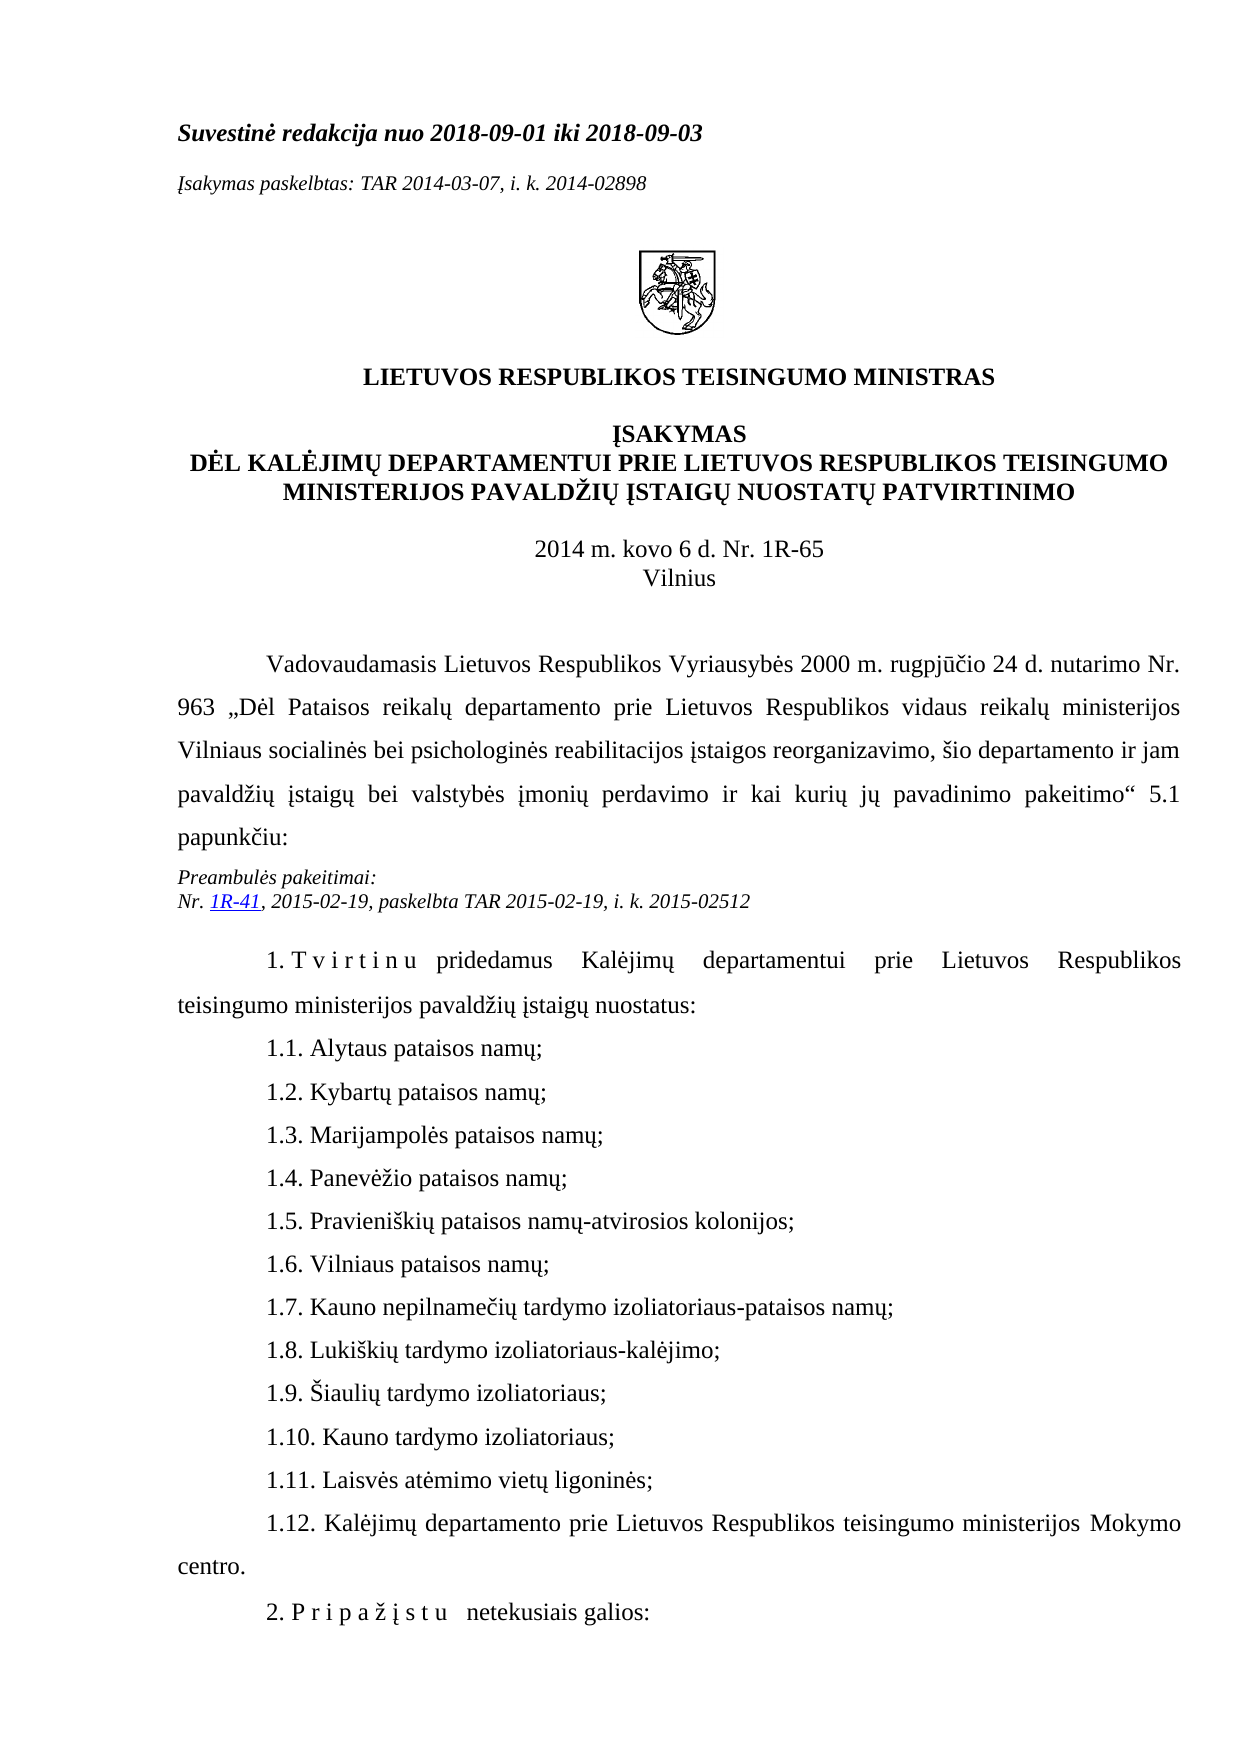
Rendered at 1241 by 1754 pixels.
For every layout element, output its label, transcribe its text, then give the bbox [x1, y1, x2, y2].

text 1.8. Lukiškių tardymo izoliatoriaus-kalėjimo; [177, 1335, 1181, 1364]
text Įsakymas paskelbtas: TAR 2014-03-07, i. k. 2014-02898 [177, 171, 1181, 195]
text 1.4. Panevėžio pataisos namų; [177, 1163, 1181, 1192]
text LIETUVOS RESPUBLIKOS TEISINGUMO MINISTRAS [177, 362, 1181, 391]
text 1.2. Kybartų pataisos namų; [177, 1077, 1181, 1105]
text DĖL KALĖJIMŲ DEPARTAMENTui PRIE LIETUVOS RESPUBLIKOS TEISINGUMO MINISTERIJOS pavaldžių įstaigų NUOSTATŲ PATVIRTINIMO [177, 448, 1181, 506]
text 1.3. Marijampolės pataisos namų; [177, 1120, 1181, 1148]
text 2014 m. kovo 6 d. Nr. 1R-65 [177, 534, 1181, 563]
text Suvestinė redakcija nuo 2018-09-01 iki 2018-09-03 [177, 118, 1181, 147]
text 1.9. Šiaulių tardymo izoliatoriaus; [177, 1378, 1181, 1407]
text 1.11. Laisvės atėmimo vietų ligoninės; [177, 1465, 1181, 1493]
text 1.7. Kauno nepilnamečių tardymo izoliatoriaus-pataisos namų; [177, 1292, 1181, 1321]
text 1. Tvirtinu pridedamus Kalėjimų departamentui prie Lietuvos Respublikos teisingumo ministerijos pavaldžių įstaigų nuostatus: [177, 942, 1181, 1019]
text 1.10. Kauno tardymo izoliatoriaus; [177, 1422, 1181, 1450]
text Vilnius [177, 563, 1181, 592]
text 1.6. Vilniaus pataisos namų; [177, 1249, 1181, 1278]
text 1.5. Pravieniškių pataisos namų-atvirosios kolonijos; [177, 1206, 1181, 1235]
text ĮSAKYMAS [177, 419, 1181, 448]
text Nr. 1R-41, 2015-02-19, paskelbta TAR 2015-02-19, i. k. 2015-02512 [177, 889, 1181, 913]
text 1.1. Alytaus pataisos namų; [177, 1033, 1181, 1062]
text 1.12. Kalėjimų departamento prie Lietuvos Respublikos teisingumo ministerijos Mokymo centro. [177, 1508, 1181, 1580]
text Preambulės pakeitimai: [177, 865, 1181, 889]
text Vadovaudamasis Lietuvos Respublikos Vyriausybės 2000 m. rugpjūčio 24 d. nutarimo Nr. 963 „Dėl Pataisos reikalų departamento prie Lietuvos Respublikos vidaus reikalų ministerijos Vilniaus socialinės bei psichologinės reabilitacijos įstaigos reorganizavimo, šio departamento ir jam pavaldžių įstaigų bei valstybės įmonių perdavimo ir kai kurių jų pavadinimo pakeitimo“ 5.1 papunkčiu: [177, 649, 1181, 851]
text 2. Pripažįstu netekusiais galios: [177, 1594, 1181, 1628]
